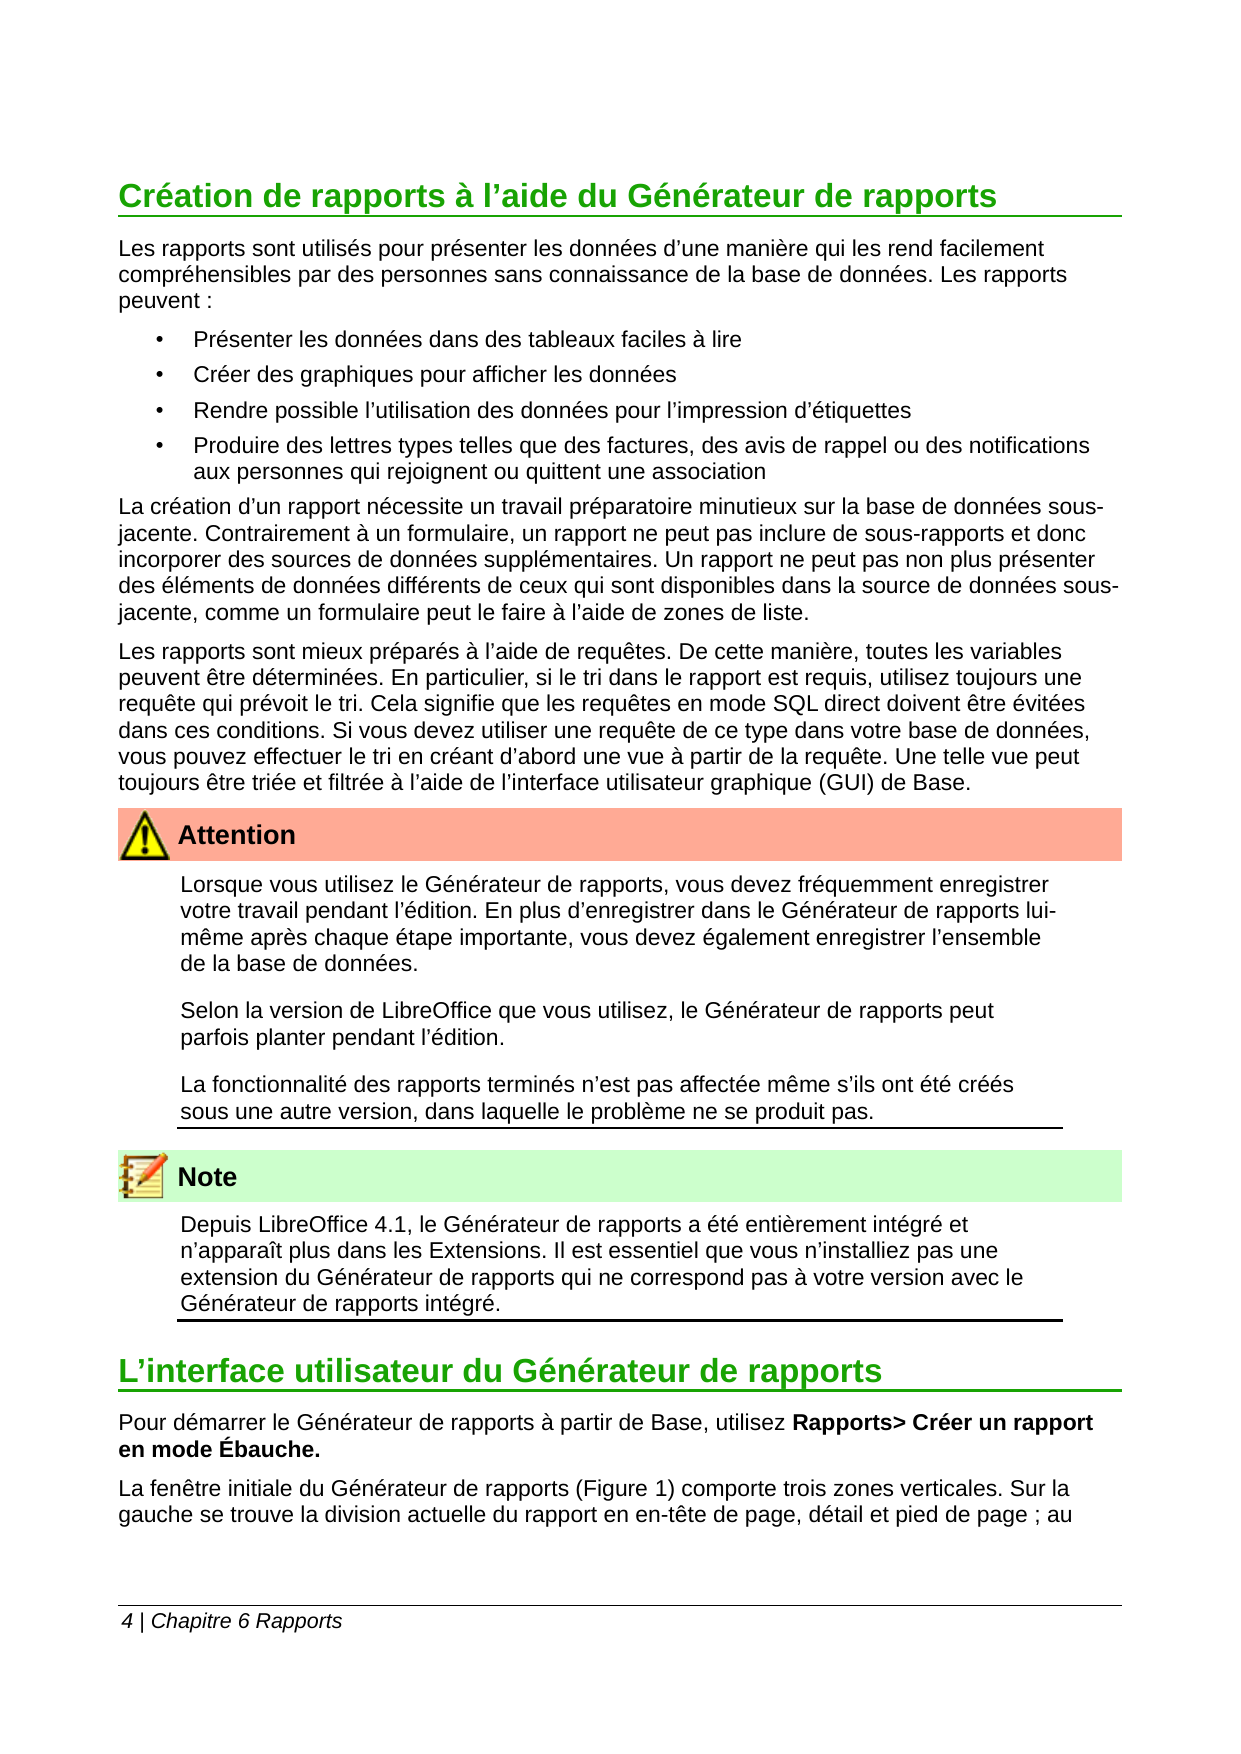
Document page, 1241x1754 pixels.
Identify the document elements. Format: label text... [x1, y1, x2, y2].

list Rendre possible l’utilisation des données pour l’impression d’étiquettes [156, 397, 1122, 423]
text La fenêtre initiale du Générateur de rapports (Figure 1) comporte trois zones verticales. Sur la gauche se trouve la division actuelle du rapport en en-tête de page, détail et pied de page ; au [118, 1474, 1122, 1527]
text La création d’un rapport nécessite un travail préparatoire minutieux sur la base de données sous-jacente. Contrairement à un formulaire, un rapport ne peut pas inclure de sous-rapports et donc incorporer des sources de données supplémentaires. Un rapport ne peut pas non plus présenter des éléments de données différents de ceux qui sont disponibles dans la source de données sous-jacente, comme un formulaire peut le faire à l’aide de zones de liste. [118, 493, 1122, 625]
list Créer des graphiques pour afficher les données [156, 361, 1122, 388]
picture [119, 809, 170, 860]
text Lorsque vous utilisez le Générateur de rapports, vous devez fréquemment enregistrer votre travail pendant l’édition. En plus d’enregistrer dans le Générateur de rapports lui-même après chaque étape importante, vous devez également enregistrer l’ensemble de la base de données. [177, 868, 1063, 976]
picture [119, 1151, 170, 1202]
text La fonctionnalité des rapports terminés n’est pas affectée même s’ils ont été créés sous une autre version, dans laquelle le problème ne se produit pas. [177, 1068, 1063, 1127]
subtitle Création de rapports à l’aide du Générateur de rapports [118, 176, 1122, 215]
list Présenter les données dans des tableaux faciles à lire [156, 326, 1122, 352]
text Pour démarrer le Générateur de rapports à partir de Base, utilisez Rapports> Créer un rapport en mode Ébauche. [118, 1409, 1122, 1462]
subtitle L’interface utilisateur du Générateur de rapports [118, 1351, 1122, 1389]
text Selon la version de LibreOffice que vous utilisez, le Générateur de rapports peut parfois planter pendant l’édition. [177, 994, 1063, 1050]
list Note [118, 1150, 1122, 1202]
text Depuis LibreOffice 4.1, le Générateur de rapports a été entièrement intégré et n’apparaît plus dans les Extensions. Il est essentiel que vous n’installiez pas une extension du Générateur de rapports qui ne correspond pas à votre version avec le Générateur de rapports intégré. [177, 1208, 1063, 1319]
list Produire des lettres types telles que des factures, des avis de rappel ou des notifications aux personnes qui rejoignent ou quittent une association [156, 432, 1122, 484]
list Les rapports sont utilisés pour présenter les données d’une manière qui les rend facilement compréhensibles par des personnes sans connaissance de la base de données. Les rapports peuvent : [118, 234, 1122, 314]
list Attention [118, 808, 1122, 861]
text Les rapports sont mieux préparés à l’aide de requêtes. De cette manière, toutes les variables peuvent être déterminées. En particulier, si le tri dans le rapport est requis, utilisez toujours une requête qui prévoit le tri. Cela signifie que les requêtes en mode SQL direct doivent être évitées dans ces conditions. Si vous devez utiliser une requête de ce type dans votre base de données, vous pouvez effectuer le tri en créant d’abord une vue à partir de la requête. Une telle vue peut toujours être triée et filtrée à l’aide de l’interface utilisateur graphique (GUI) de Base. [118, 638, 1122, 796]
